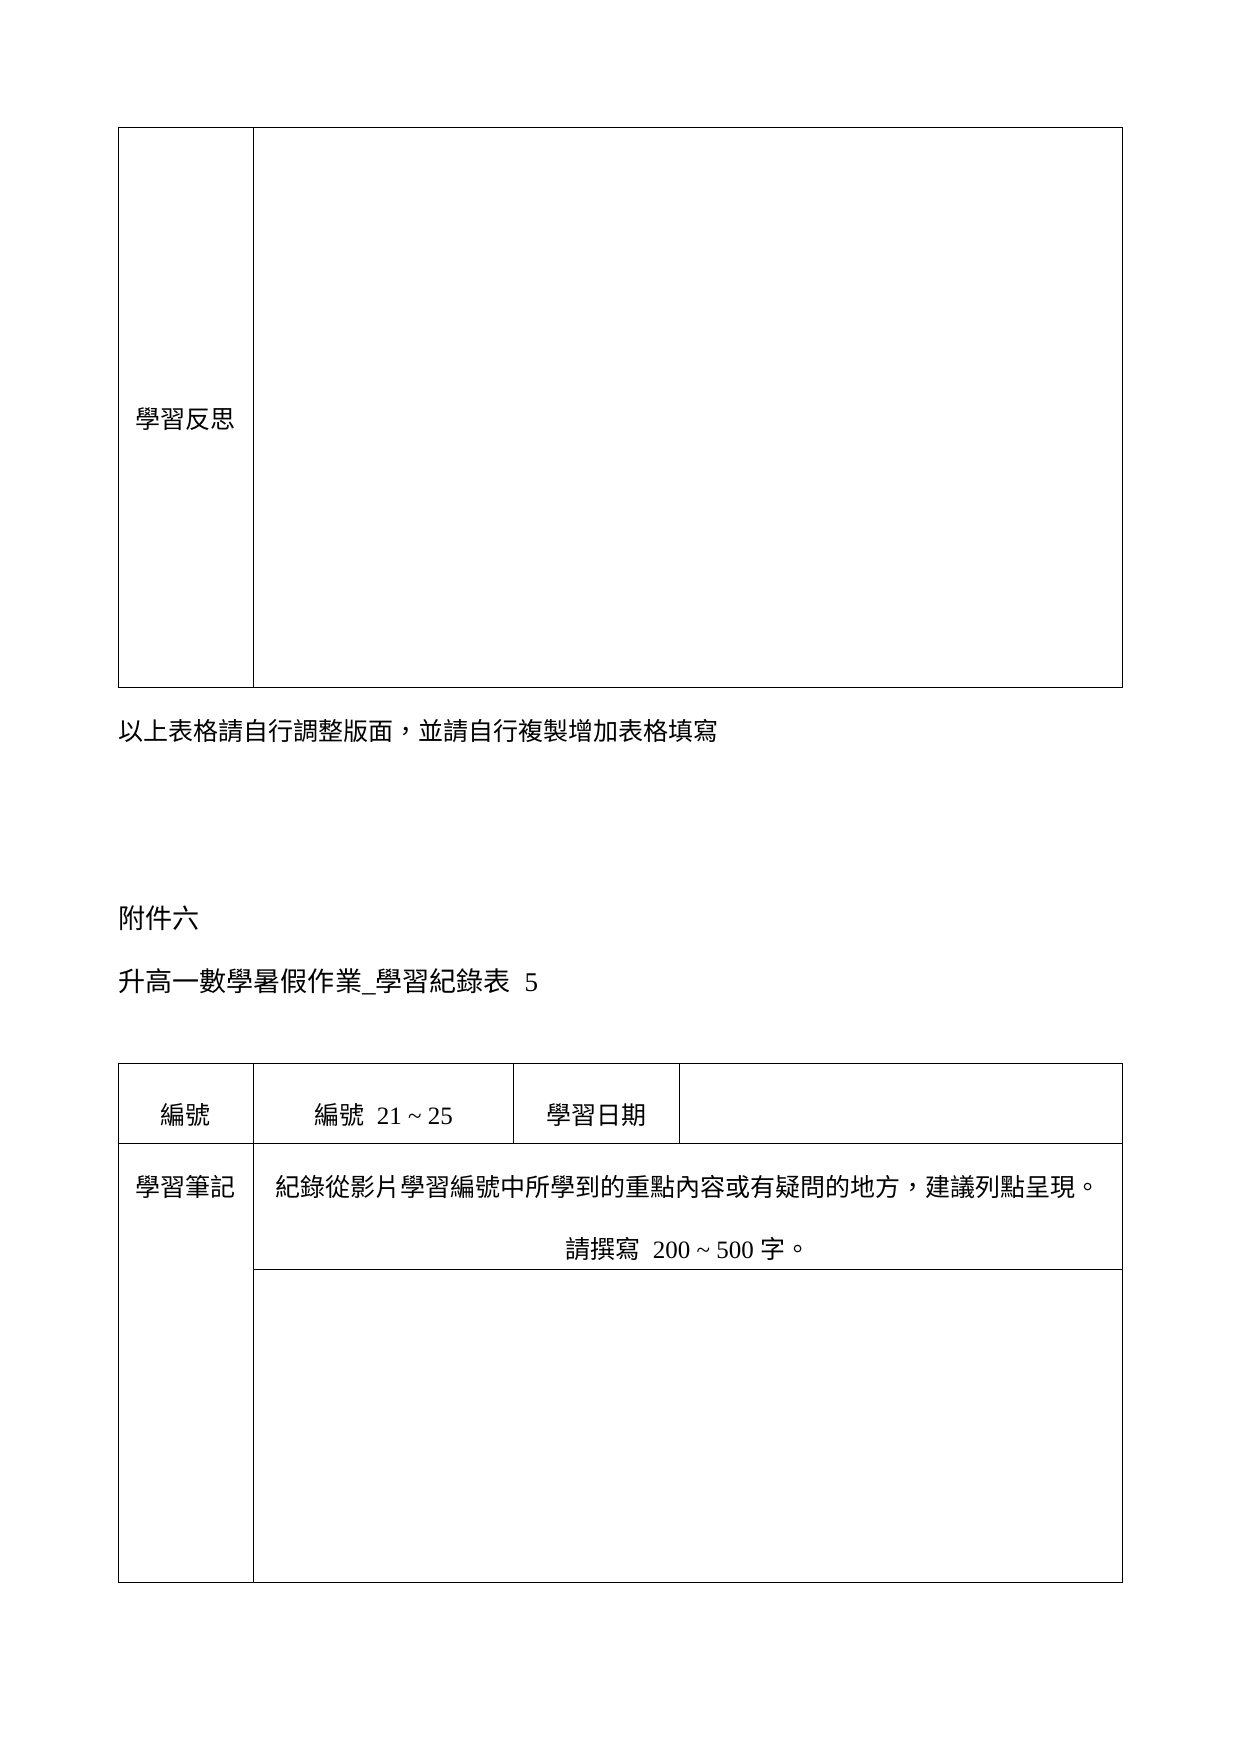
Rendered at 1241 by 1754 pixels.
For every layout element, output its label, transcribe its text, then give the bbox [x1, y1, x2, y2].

table_header 編號 [119, 1064, 253, 1142]
table_cell [254, 128, 1122, 687]
table_cell [254, 1270, 1122, 1582]
table_cell 學習反思 [119, 128, 253, 687]
table_header [680, 1064, 1122, 1142]
table_cell 學習筆記 [119, 1144, 253, 1582]
text 升高一數學暑假作業_學習紀錄表 5 [118, 938, 1122, 1001]
table_header 學習日期 [514, 1064, 679, 1142]
table_header 編號 21 ~ 25 [254, 1064, 513, 1142]
text 以上表格請自行調整版面，並請自行複製增加表格填寫 [118, 688, 1122, 751]
table_cell 紀錄從影片學習編號中所學到的重點內容或有疑問的地方，建議列點呈現。請撰寫 200 ~ 500 字。 [254, 1144, 1122, 1268]
text 附件六 [118, 876, 1122, 938]
